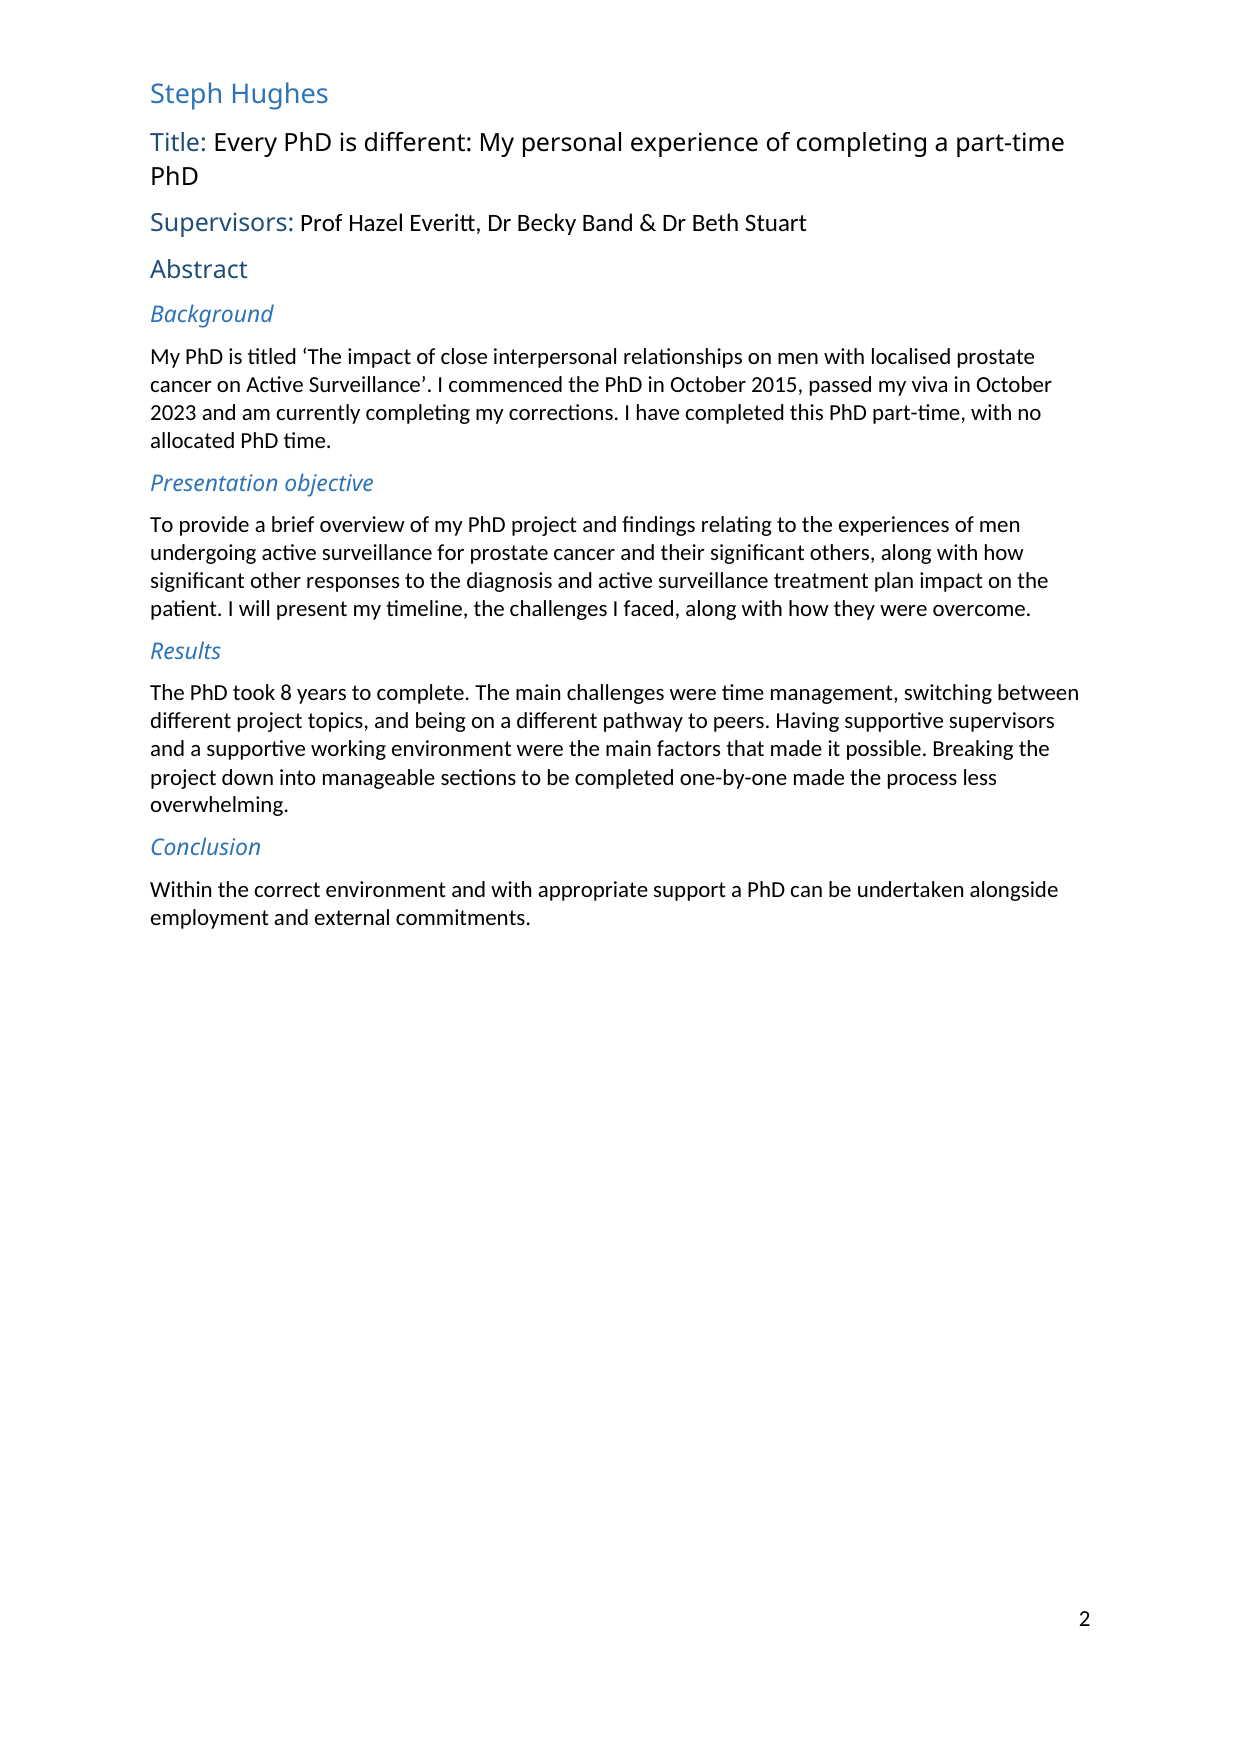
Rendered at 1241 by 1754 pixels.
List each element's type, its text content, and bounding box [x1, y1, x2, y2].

subtitle Abstract [150, 252, 1090, 286]
text To provide a brief overview of my PhD project and findings relating to the experiences of men undergoing active surveillance for prostate cancer and their significant others, along with how significant other responses to the diagnosis and active surveillance treatment plan impact on the patient. I will present my timeline, the challenges I faced, along with how they were overcome. [150, 510, 1090, 622]
subtitle Supervisors: Prof Hazel Everitt, Dr Becky Band & Dr Beth Stuart [150, 205, 1090, 239]
subtitle Background [150, 298, 1090, 329]
subtitle Title: Every PhD is different: My personal experience of completing a part-time PhD [150, 124, 1090, 192]
subtitle Conclusion [150, 831, 1090, 862]
subtitle Steph Hughes [150, 75, 1090, 112]
subtitle Results [150, 635, 1090, 666]
text The PhD took 8 years to complete. The main challenges were time management, switching between different project topics, and being on a different pathway to peers. Having supportive supervisors and a supportive working environment were the main factors that made it possible. Breaking the project down into manageable sections to be completed one-by-one made the process less overwhelming. [150, 678, 1090, 819]
text My PhD is titled ‘The impact of close interpersonal relationships on men with localised prostate cancer on Active Surveillance’. I commenced the PhD in October 2015, passed my viva in October 2023 and am currently completing my corrections. I have completed this PhD part-time, with no allocated PhD time. [150, 342, 1090, 454]
subtitle Presentation objective [150, 466, 1090, 498]
text Within the correct environment and with appropriate support a PhD can be undertaken alongside employment and external commitments. [150, 875, 1090, 931]
